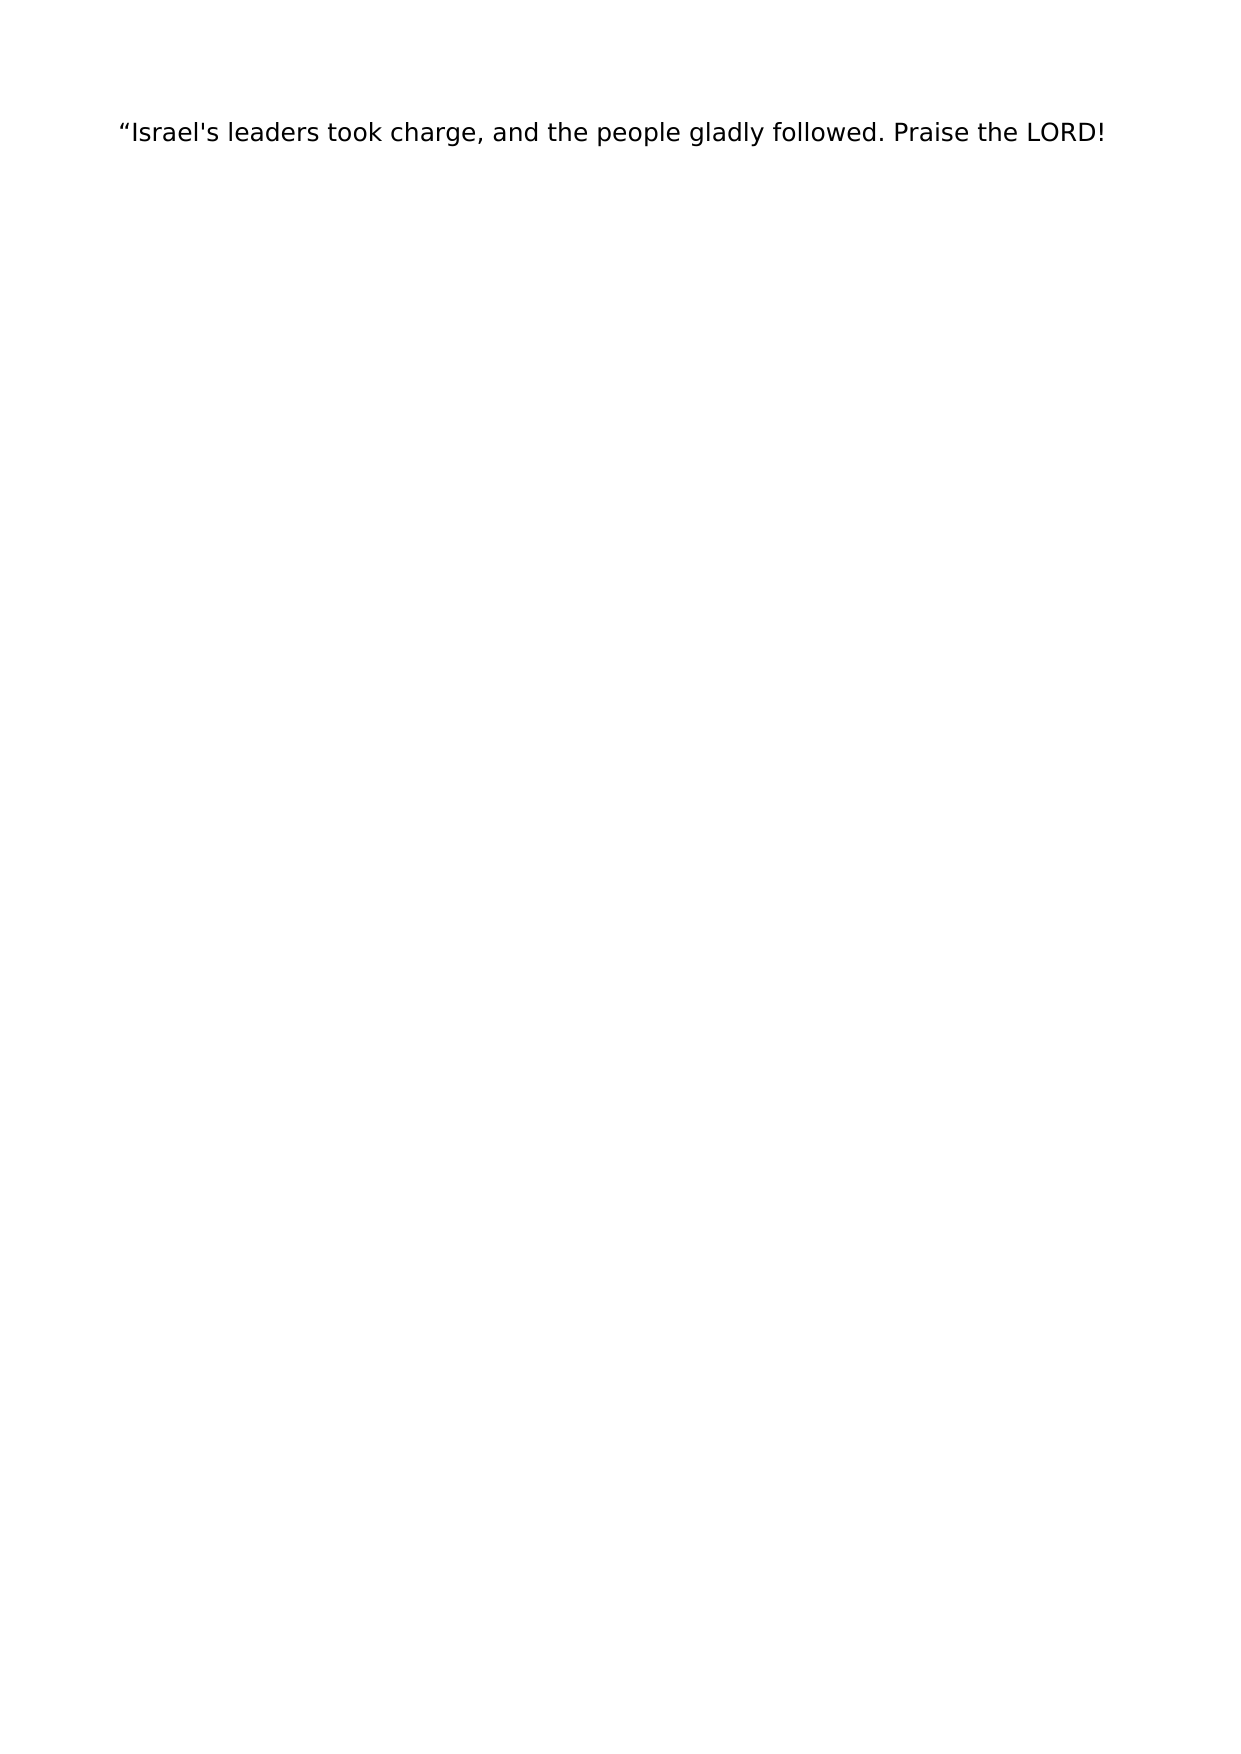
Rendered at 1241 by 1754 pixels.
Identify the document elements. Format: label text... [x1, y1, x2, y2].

text “Israel's leaders took charge, and the people gladly followed. Praise the LORD! [118, 118, 1122, 147]
